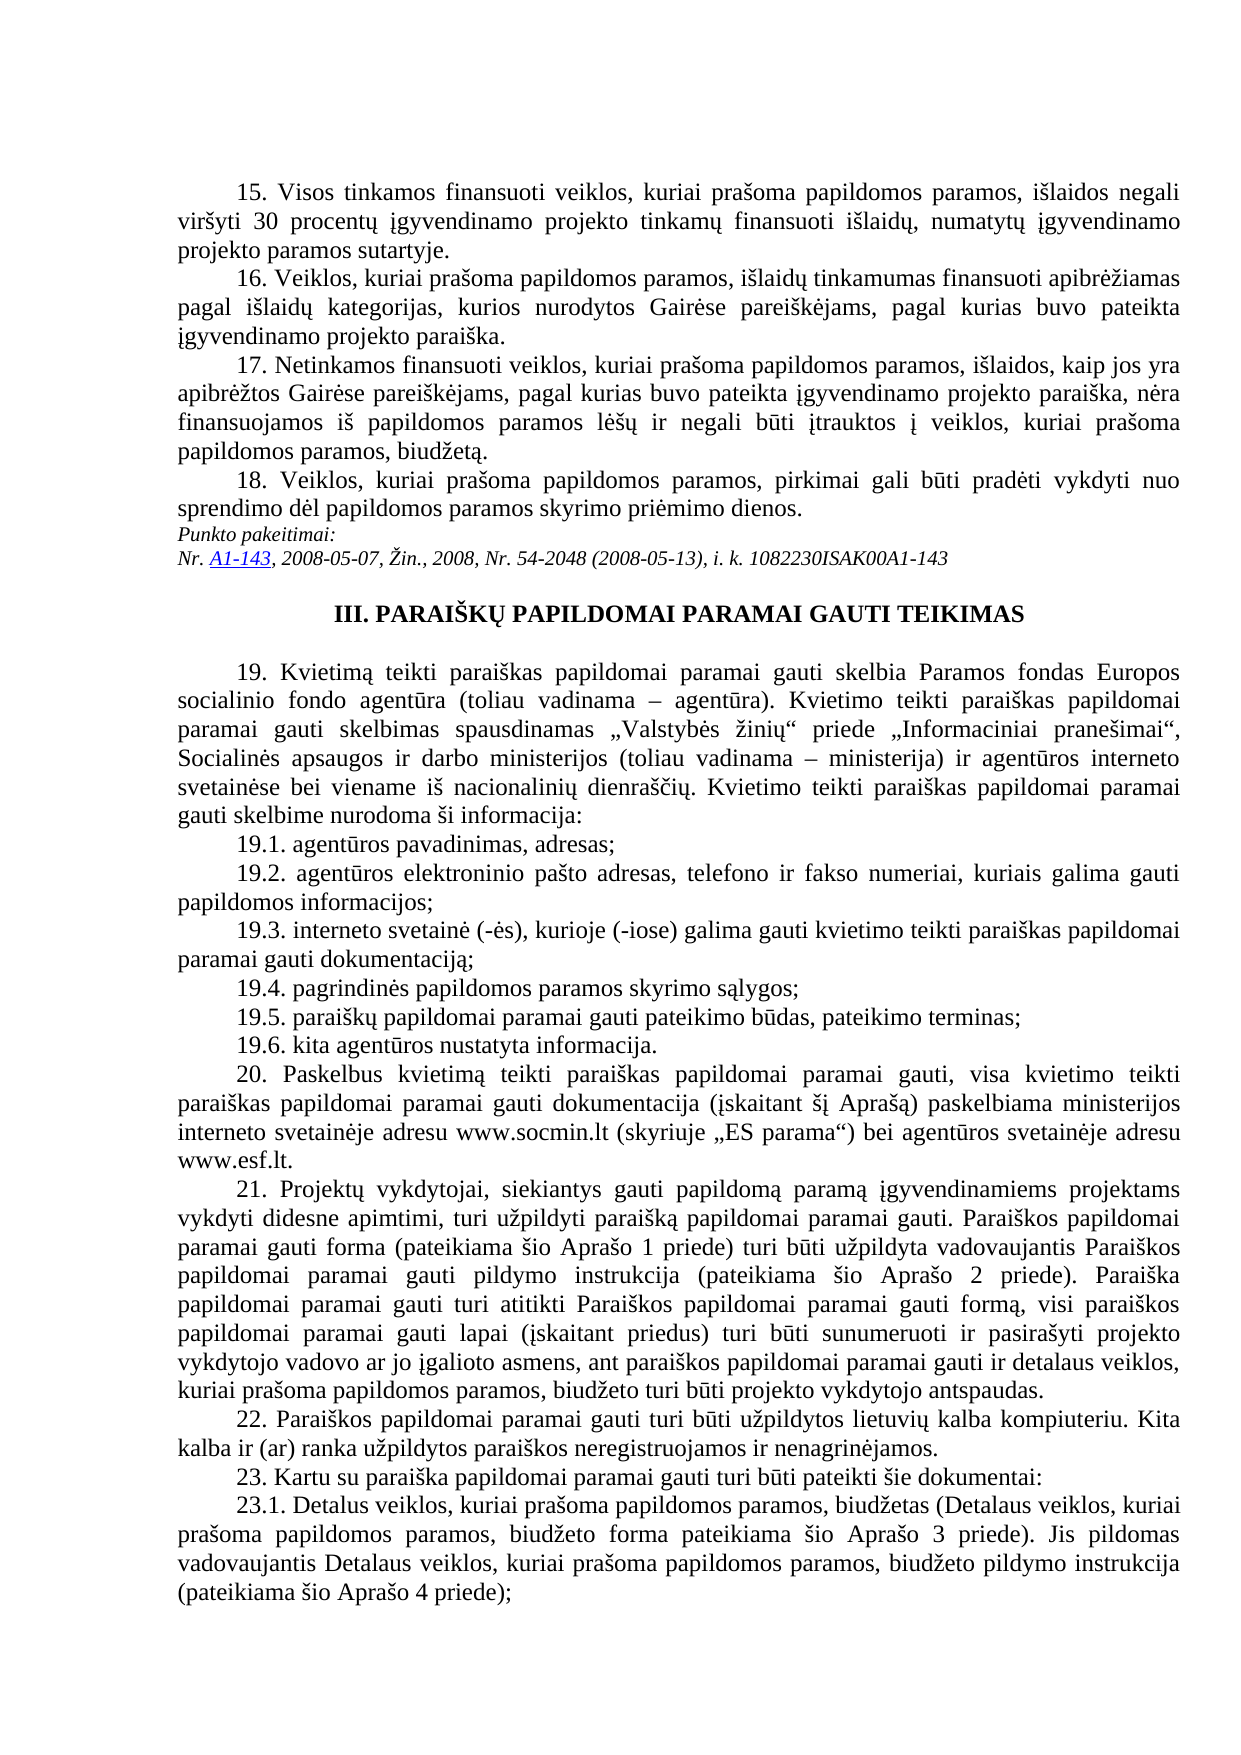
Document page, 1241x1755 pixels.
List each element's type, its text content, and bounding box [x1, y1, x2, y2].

text 23.1. Detalus veiklos, kuriai prašoma papildomos paramos, biudžetas (Detalaus veiklos, kuriai prašoma papildomos paramos, biudžeto forma pateikiama šio Aprašo 3 priede). Jis pildomas vadovaujantis Detalaus veiklos, kuriai prašoma papildomos paramos, biudžeto pildymo instrukcija (pateikiama šio Aprašo 4 priede); [177, 1490, 1181, 1605]
text 19. Kvietimą teikti paraiškas papildomai paramai gauti skelbia Paramos fondas Europos socialinio fondo agentūra (toliau vadinama – agentūra). Kvietimo teikti paraiškas papildomai paramai gauti skelbimas spausdinamas „Valstybės žinių“ priede „Informaciniai pranešimai“, Socialinės apsaugos ir darbo ministerijos (toliau vadinama – ministerija) ir agentūros interneto svetainėse bei viename iš nacionalinių dienraščių. Kvietimo teikti paraiškas papildomai paramai gauti skelbime nurodoma ši informacija: [177, 657, 1181, 829]
text 19.5. paraiškų papildomai paramai gauti pateikimo būdas, pateikimo terminas; [177, 1002, 1181, 1030]
text 19.4. pagrindinės papildomos paramos skyrimo sąlygos; [177, 973, 1181, 1002]
text 19.6. kita agentūros nustatyta informacija. [177, 1030, 1181, 1059]
text 16. Veiklos, kuriai prašoma papildomos paramos, išlaidų tinkamumas finansuoti apibrėžiamas pagal išlaidų kategorijas, kurios nurodytos Gairėse pareiškėjams, pagal kurias buvo pateikta įgyvendinamo projekto paraiška. [177, 263, 1181, 350]
text Nr. A1-143, 2008-05-07, Žin., 2008, Nr. 54-2048 (2008-05-13), i. k. 1082230ISAK00A1-143 [177, 546, 1181, 570]
text 23. Kartu su paraiška papildomai paramai gauti turi būti pateikti šie dokumentai: [177, 1462, 1181, 1490]
text 17. Netinkamos finansuoti veiklos, kuriai prašoma papildomos paramos, išlaidos, kaip jos yra apibrėžtos Gairėse pareiškėjams, pagal kurias buvo pateikta įgyvendinamo projekto paraiška, nėra finansuojamos iš papildomos paramos lėšų ir negali būti įtrauktos į veiklos, kuriai prašoma papildomos paramos, biudžetą. [177, 350, 1181, 465]
text 15. Visos tinkamos finansuoti veiklos, kuriai prašoma papildomos paramos, išlaidos negali viršyti 30 procentų įgyvendinamo projekto tinkamų finansuoti išlaidų, numatytų įgyvendinamo projekto paramos sutartyje. [177, 177, 1181, 263]
text 22. Paraiškos papildomai paramai gauti turi būti užpildytos lietuvių kalba kompiuteriu. Kita kalba ir (ar) ranka užpildytos paraiškos neregistruojamos ir nenagrinėjamos. [177, 1404, 1181, 1462]
text 19.2. agentūros elektroninio pašto adresas, telefono ir fakso numeriai, kuriais galima gauti papildomos informacijos; [177, 858, 1181, 915]
text 20. Paskelbus kvietimą teikti paraiškas papildomai paramai gauti, visa kvietimo teikti paraiškas papildomai paramai gauti dokumentacija (įskaitant šį Aprašą) paskelbiama ministerijos interneto svetainėje adresu www.socmin.lt (skyriuje „ES parama“) bei agentūros svetainėje adresu www.esf.lt. [177, 1059, 1181, 1174]
text 18. Veiklos, kuriai prašoma papildomos paramos, pirkimai gali būti pradėti vykdyti nuo sprendimo dėl papildomos paramos skyrimo priėmimo dienos. [177, 465, 1181, 522]
text 19.3. interneto svetainė (-ės), kurioje (-iose) galima gauti kvietimo teikti paraiškas papildomai paramai gauti dokumentaciją; [177, 915, 1181, 973]
text 21. Projektų vykdytojai, siekiantys gauti papildomą paramą įgyvendinamiems projektams vykdyti didesne apimtimi, turi užpildyti paraišką papildomai paramai gauti. Paraiškos papildomai paramai gauti forma (pateikiama šio Aprašo 1 priede) turi būti užpildyta vadovaujantis Paraiškos papildomai paramai gauti pildymo instrukcija (pateikiama šio Aprašo 2 priede). Paraiška papildomai paramai gauti turi atitikti Paraiškos papildomai paramai gauti formą, visi paraiškos papildomai paramai gauti lapai (įskaitant priedus) turi būti sunumeruoti ir pasirašyti projekto vykdytojo vadovo ar jo įgalioto asmens, ant paraiškos papildomai paramai gauti ir detalaus veiklos, kuriai prašoma papildomos paramos, biudžeto turi būti projekto vykdytojo antspaudas. [177, 1174, 1181, 1404]
text 19.1. agentūros pavadinimas, adresas; [177, 829, 1181, 858]
text Punkto pakeitimai: [177, 522, 1181, 546]
text III. PARAIŠKŲ PAPILDOMAI PARAMAI GAUTI TEIKIMAS [177, 599, 1181, 628]
